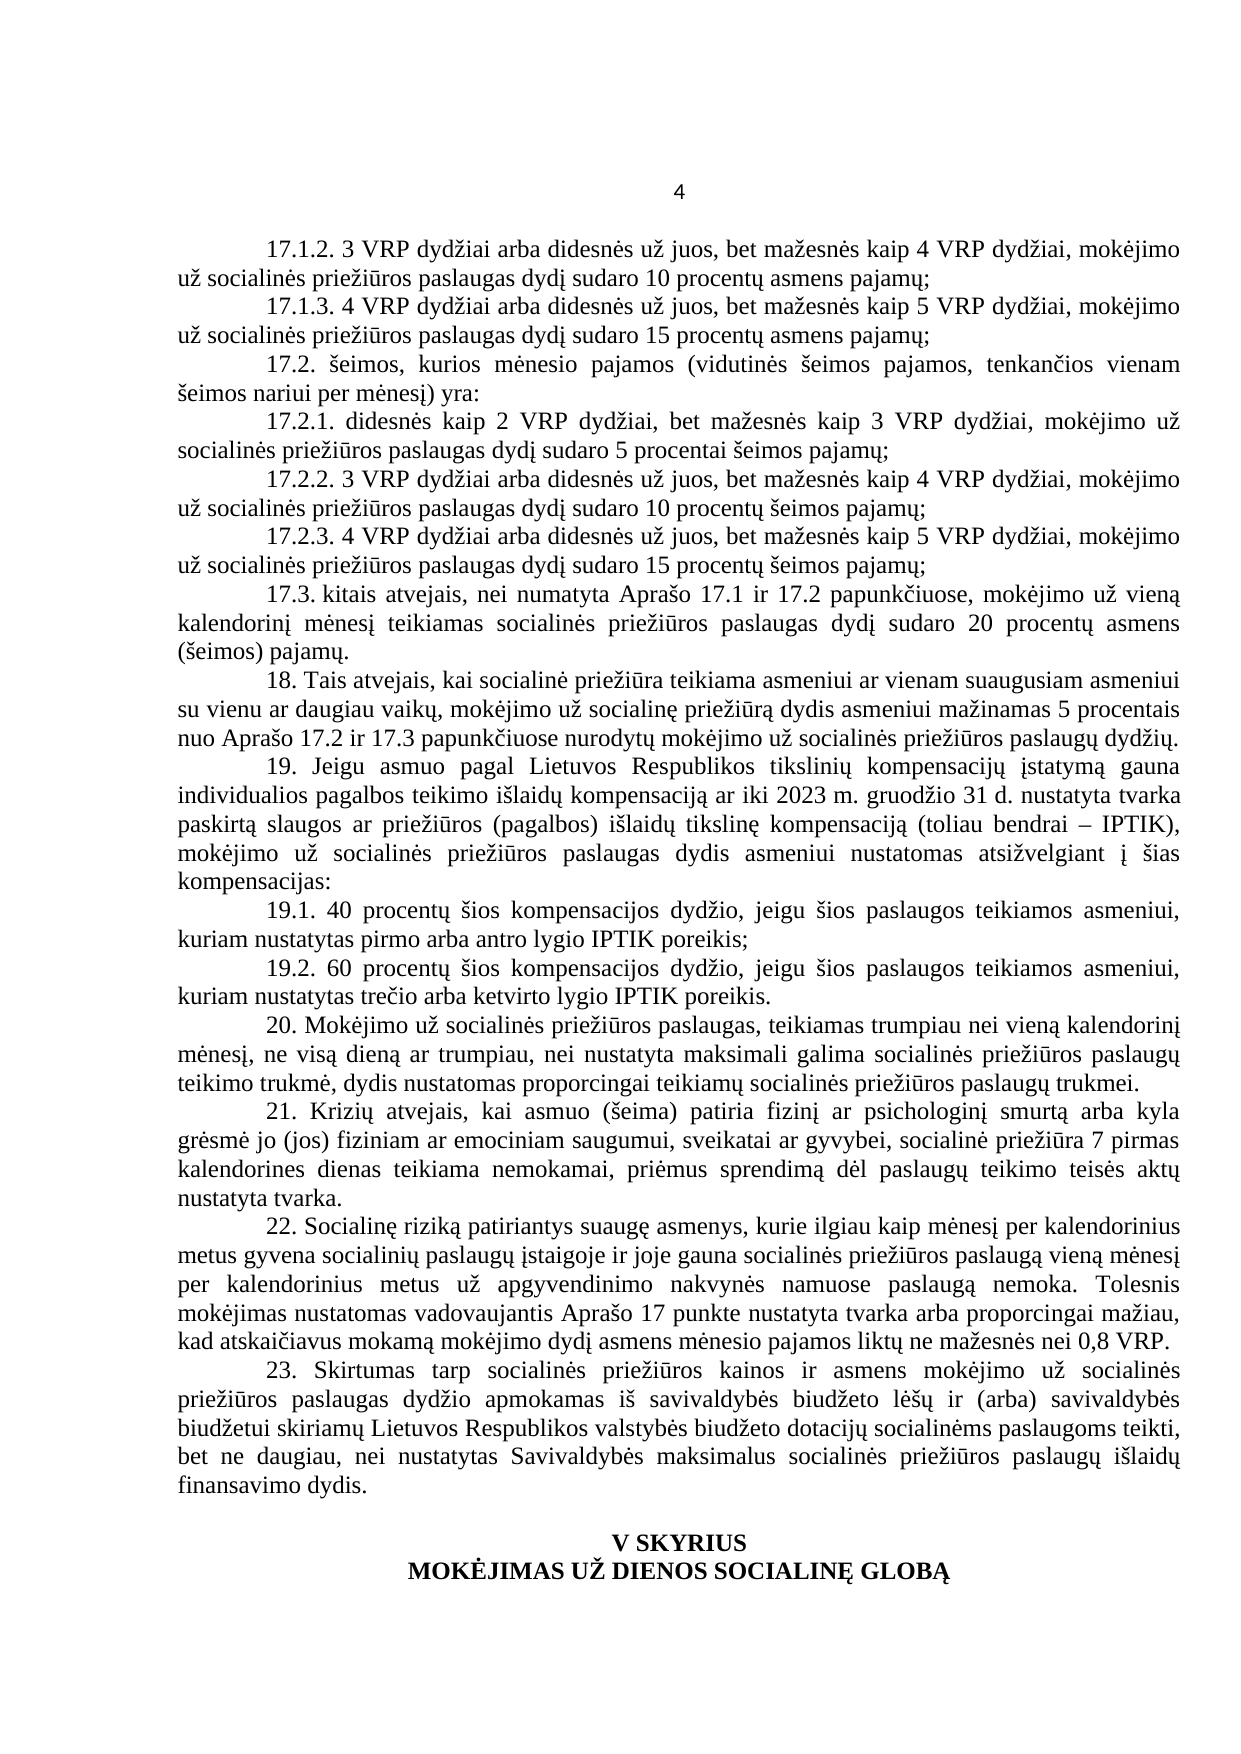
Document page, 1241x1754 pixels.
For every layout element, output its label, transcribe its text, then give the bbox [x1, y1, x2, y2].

text 22. Socialinę riziką patiriantys suaugę asmenys, kurie ilgiau kaip mėnesį per kalendorinius metus gyvena socialinių paslaugų įstaigoje ir joje gauna socialinės priežiūros paslaugą vieną mėnesį per kalendorinius metus už apgyvendinimo nakvynės namuose paslaugą nemoka. Tolesnis mokėjimas nustatomas vadovaujantis Aprašo 17 punkte nustatyta tvarka arba proporcingai mažiau, kad atskaičiavus mokamą mokėjimo dydį asmens mėnesio pajamos liktų ne mažesnės nei 0,8 VRP. [177, 1211, 1181, 1355]
text 23. Skirtumas tarp socialinės priežiūros kainos ir asmens mokėjimo už socialinės priežiūros paslaugas dydžio apmokamas iš savivaldybės biudžeto lėšų ir (arba) savivaldybės biudžetui skiriamų Lietuvos Respublikos valstybės biudžeto dotacijų socialinėms paslaugoms teikti, bet ne daugiau, nei nustatytas Savivaldybės maksimalus socialinės priežiūros paslaugų išlaidų finansavimo dydis. [177, 1355, 1181, 1499]
text 17.2.1. didesnės kaip 2 VRP dydžiai, bet mažesnės kaip 3 VRP dydžiai, mokėjimo už socialinės priežiūros paslaugas dydį sudaro 5 procentai šeimos pajamų; [177, 406, 1181, 464]
text 19. Jeigu asmuo pagal Lietuvos Respublikos tikslinių kompensacijų įstatymą gauna individualios pagalbos teikimo išlaidų kompensaciją ar iki 2023 m. gruodžio 31 d. nustatyta tvarka paskirtą slaugos ar priežiūros (pagalbos) išlaidų tikslinę kompensaciją (toliau bendrai – IPTIK), mokėjimo už socialinės priežiūros paslaugas dydis asmeniui nustatomas atsižvelgiant į šias kompensacijas: [177, 751, 1181, 895]
text 17.2.3. 4 VRP dydžiai arba didesnės už juos, bet mažesnės kaip 5 VRP dydžiai, mokėjimo už socialinės priežiūros paslaugas dydį sudaro 15 procentų šeimos pajamų; [177, 521, 1181, 579]
text 20. Mokėjimo už socialinės priežiūros paslaugas, teikiamas trumpiau nei vieną kalendorinį mėnesį, ne visą dieną ar trumpiau, nei nustatyta maksimali galima socialinės priežiūros paslaugų teikimo trukmė, dydis nustatomas proporcingai teikiamų socialinės priežiūros paslaugų trukmei. [177, 1010, 1181, 1096]
text 19.2. 60 procentų šios kompensacijos dydžio, jeigu šios paslaugos teikiamos asmeniui, kuriam nustatytas trečio arba ketvirto lygio IPTIK poreikis. [177, 953, 1181, 1010]
text 17.1.2. 3 VRP dydžiai arba didesnės už juos, bet mažesnės kaip 4 VRP dydžiai, mokėjimo už socialinės priežiūros paslaugas dydį sudaro 10 procentų asmens pajamų; [177, 234, 1181, 291]
text 17.2. šeimos, kurios mėnesio pajamos (vidutinės šeimos pajamos, tenkančios vienam šeimos nariui per mėnesį) yra: [177, 349, 1181, 406]
text 17.1.3. 4 VRP dydžiai arba didesnės už juos, bet mažesnės kaip 5 VRP dydžiai, mokėjimo už socialinės priežiūros paslaugas dydį sudaro 15 procentų asmens pajamų; [177, 291, 1181, 349]
text 21. Krizių atvejais, kai asmuo (šeima) patiria fizinį ar psichologinį smurtą arba kyla grėsmė jo (jos) fiziniam ar emociniam saugumui, sveikatai ar gyvybei, socialinė priežiūra 7 pirmas kalendorines dienas teikiama nemokamai, priėmus sprendimą dėl paslaugų teikimo teisės aktų nustatyta tvarka. [177, 1096, 1181, 1211]
text MOKĖJIMAS UŽ DIENOS SOCIALINĘ GLOBĄ [177, 1556, 1181, 1585]
text V SKYRIUS [177, 1528, 1181, 1556]
text 17.2.2. 3 VRP dydžiai arba didesnės už juos, bet mažesnės kaip 4 VRP dydžiai, mokėjimo už socialinės priežiūros paslaugas dydį sudaro 10 procentų šeimos pajamų; [177, 464, 1181, 521]
text 19.1. 40 procentų šios kompensacijos dydžio, jeigu šios paslaugos teikiamos asmeniui, kuriam nustatytas pirmo arba antro lygio IPTIK poreikis; [177, 895, 1181, 953]
text 18. Tais atvejais, kai socialinė priežiūra teikiama asmeniui ar vienam suaugusiam asmeniui su vienu ar daugiau vaikų, mokėjimo už socialinę priežiūrą dydis asmeniui mažinamas 5 procentais nuo Aprašo 17.2 ir 17.3 papunkčiuose nurodytų mokėjimo už socialinės priežiūros paslaugų dydžių. [177, 665, 1181, 751]
text 17.3. kitais atvejais, nei numatyta Aprašo 17.1 ir 17.2 papunkčiuose, mokėjimo už vieną kalendorinį mėnesį teikiamas socialinės priežiūros paslaugas dydį sudaro 20 procentų asmens (šeimos) pajamų. [177, 579, 1181, 665]
